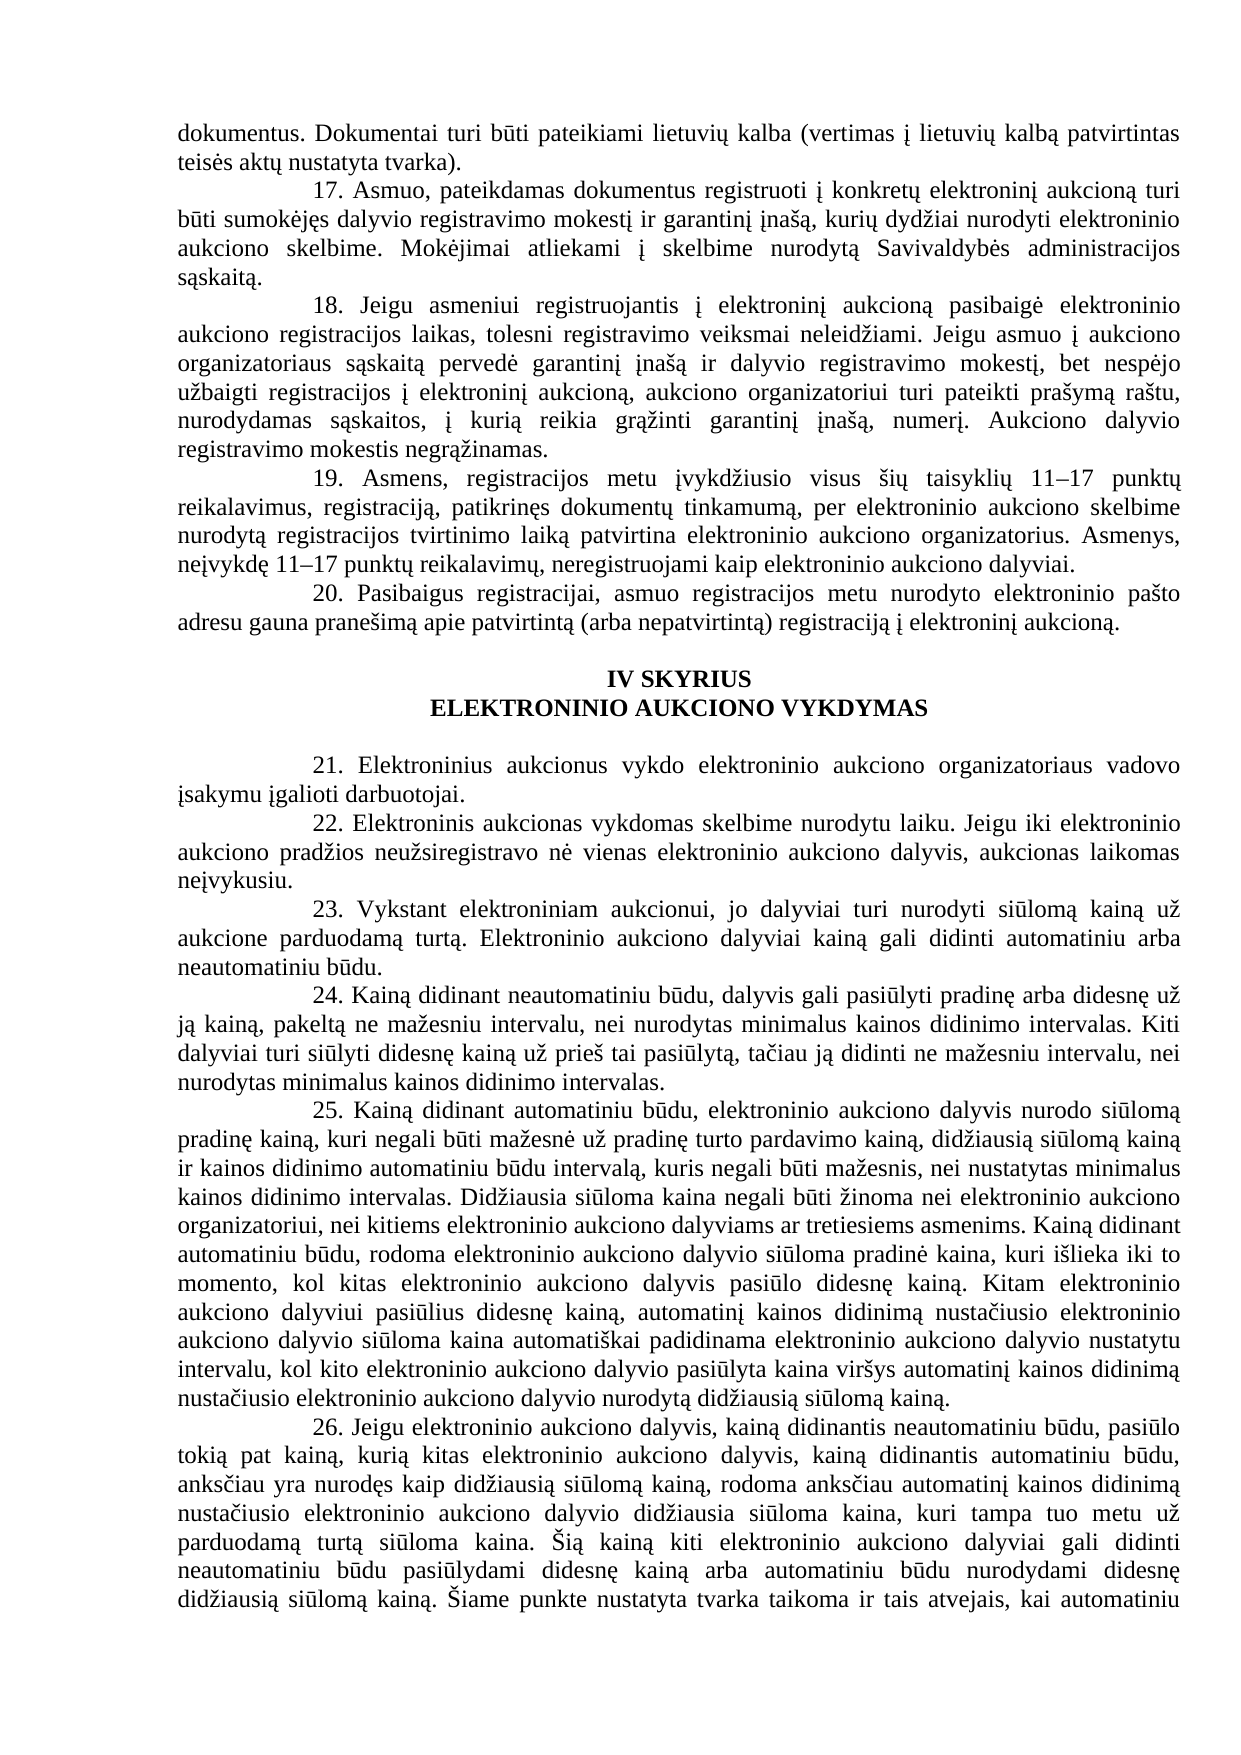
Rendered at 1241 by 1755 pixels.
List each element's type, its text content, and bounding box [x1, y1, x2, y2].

text 20. Pasibaigus registracijai, asmuo registracijos metu nurodyto elektroninio pašto adresu gauna pranešimą apie patvirtintą (arba nepatvirtintą) registraciją į elektroninį aukcioną. [177, 578, 1181, 636]
text 21. Elektroninius aukcionus vykdo elektroninio aukciono organizatoriaus vadovo įsakymu įgalioti darbuotojai. [177, 751, 1181, 808]
text 19. Asmens, registracijos metu įvykdžiusio visus šių taisyklių 11–17 punktų reikalavimus, registraciją, patikrinęs dokumentų tinkamumą, per elektroninio aukciono skelbime nurodytą registracijos tvirtinimo laiką patvirtina elektroninio aukciono organizatorius. Asmenys, neįvykdę 11–17 punktų reikalavimų, neregistruojami kaip elektroninio aukciono dalyviai. [177, 463, 1181, 578]
text dokumentus. Dokumentai turi būti pateikiami lietuvių kalba (vertimas į lietuvių kalbą patvirtintas teisės aktų nustatyta tvarka). [177, 118, 1181, 176]
text 25. Kainą didinant automatiniu būdu, elektroninio aukciono dalyvis nurodo siūlomą pradinę kainą, kuri negali būti mažesnė už pradinę turto pardavimo kainą, didžiausią siūlomą kainą ir kainos didinimo automatiniu būdu intervalą, kuris negali būti mažesnis, nei nustatytas minimalus kainos didinimo intervalas. Didžiausia siūloma kaina negali būti žinoma nei elektroninio aukciono organizatoriui, nei kitiems elektroninio aukciono dalyviams ar tretiesiems asmenims. Kainą didinant automatiniu būdu, rodoma elektroninio aukciono dalyvio siūloma pradinė kaina, kuri išlieka iki to momento, kol kitas elektroninio aukciono dalyvis pasiūlo didesnę kainą. Kitam elektroninio aukciono dalyviui pasiūlius didesnę kainą, automatinį kainos didinimą nustačiusio elektroninio aukciono dalyvio siūloma kaina automatiškai padidinama elektroninio aukciono dalyvio nustatytu intervalu, kol kito elektroninio aukciono dalyvio pasiūlyta kaina viršys automatinį kainos didinimą nustačiusio elektroninio aukciono dalyvio nurodytą didžiausią siūlomą kainą. [177, 1096, 1181, 1412]
text IV SKYRIUS [177, 664, 1181, 693]
text 17. Asmuo, pateikdamas dokumentus registruoti į konkretų elektroninį aukcioną turi būti sumokėjęs dalyvio registravimo mokestį ir garantinį įnašą, kurių dydžiai nurodyti elektroninio aukciono skelbime. Mokėjimai atliekami į skelbime nurodytą Savivaldybės administracijos sąskaitą. [177, 176, 1181, 291]
text ELEKTRONINIO AUKCIONO VYKDYMAS [177, 693, 1181, 722]
text 18. Jeigu asmeniui registruojantis į elektroninį aukcioną pasibaigė elektroninio aukciono registracijos laikas, tolesni registravimo veiksmai neleidžiami. Jeigu asmuo į aukciono organizatoriaus sąskaitą pervedė garantinį įnašą ir dalyvio registravimo mokestį, bet nespėjo užbaigti registracijos į elektroninį aukcioną, aukciono organizatoriui turi pateikti prašymą raštu, nurodydamas sąskaitos, į kurią reikia grąžinti garantinį įnašą, numerį. Aukciono dalyvio registravimo mokestis negrąžinamas. [177, 291, 1181, 463]
text 23. Vykstant elektroniniam aukcionui, jo dalyviai turi nurodyti siūlomą kainą už aukcione parduodamą turtą. Elektroninio aukciono dalyviai kainą gali didinti automatiniu arba neautomatiniu būdu. [177, 894, 1181, 981]
text 22. Elektroninis aukcionas vykdomas skelbime nurodytu laiku. Jeigu iki elektroninio aukciono pradžios neužsiregistravo nė vienas elektroninio aukciono dalyvis, aukcionas laikomas neįvykusiu. [177, 808, 1181, 894]
text 24. Kainą didinant neautomatiniu būdu, dalyvis gali pasiūlyti pradinę arba didesnę už ją kainą, pakeltą ne mažesniu intervalu, nei nurodytas minimalus kainos didinimo intervalas. Kiti dalyviai turi siūlyti didesnę kainą už prieš tai pasiūlytą, tačiau ją didinti ne mažesniu intervalu, nei nurodytas minimalus kainos didinimo intervalas. [177, 981, 1181, 1096]
text 26. Jeigu elektroninio aukciono dalyvis, kainą didinantis neautomatiniu būdu, pasiūlo tokią pat kainą, kurią kitas elektroninio aukciono dalyvis, kainą didinantis automatiniu būdu, anksčiau yra nurodęs kaip didžiausią siūlomą kainą, rodoma anksčiau automatinį kainos didinimą nustačiusio elektroninio aukciono dalyvio didžiausia siūloma kaina, kuri tampa tuo metu už parduodamą turtą siūloma kaina. Šią kainą kiti elektroninio aukciono dalyviai gali didinti neautomatiniu būdu pasiūlydami didesnę kainą arba automatiniu būdu nurodydami didesnę didžiausią siūlomą kainą. Šiame punkte nustatyta tvarka taikoma ir tais atvejais, kai automatiniu [177, 1412, 1181, 1613]
